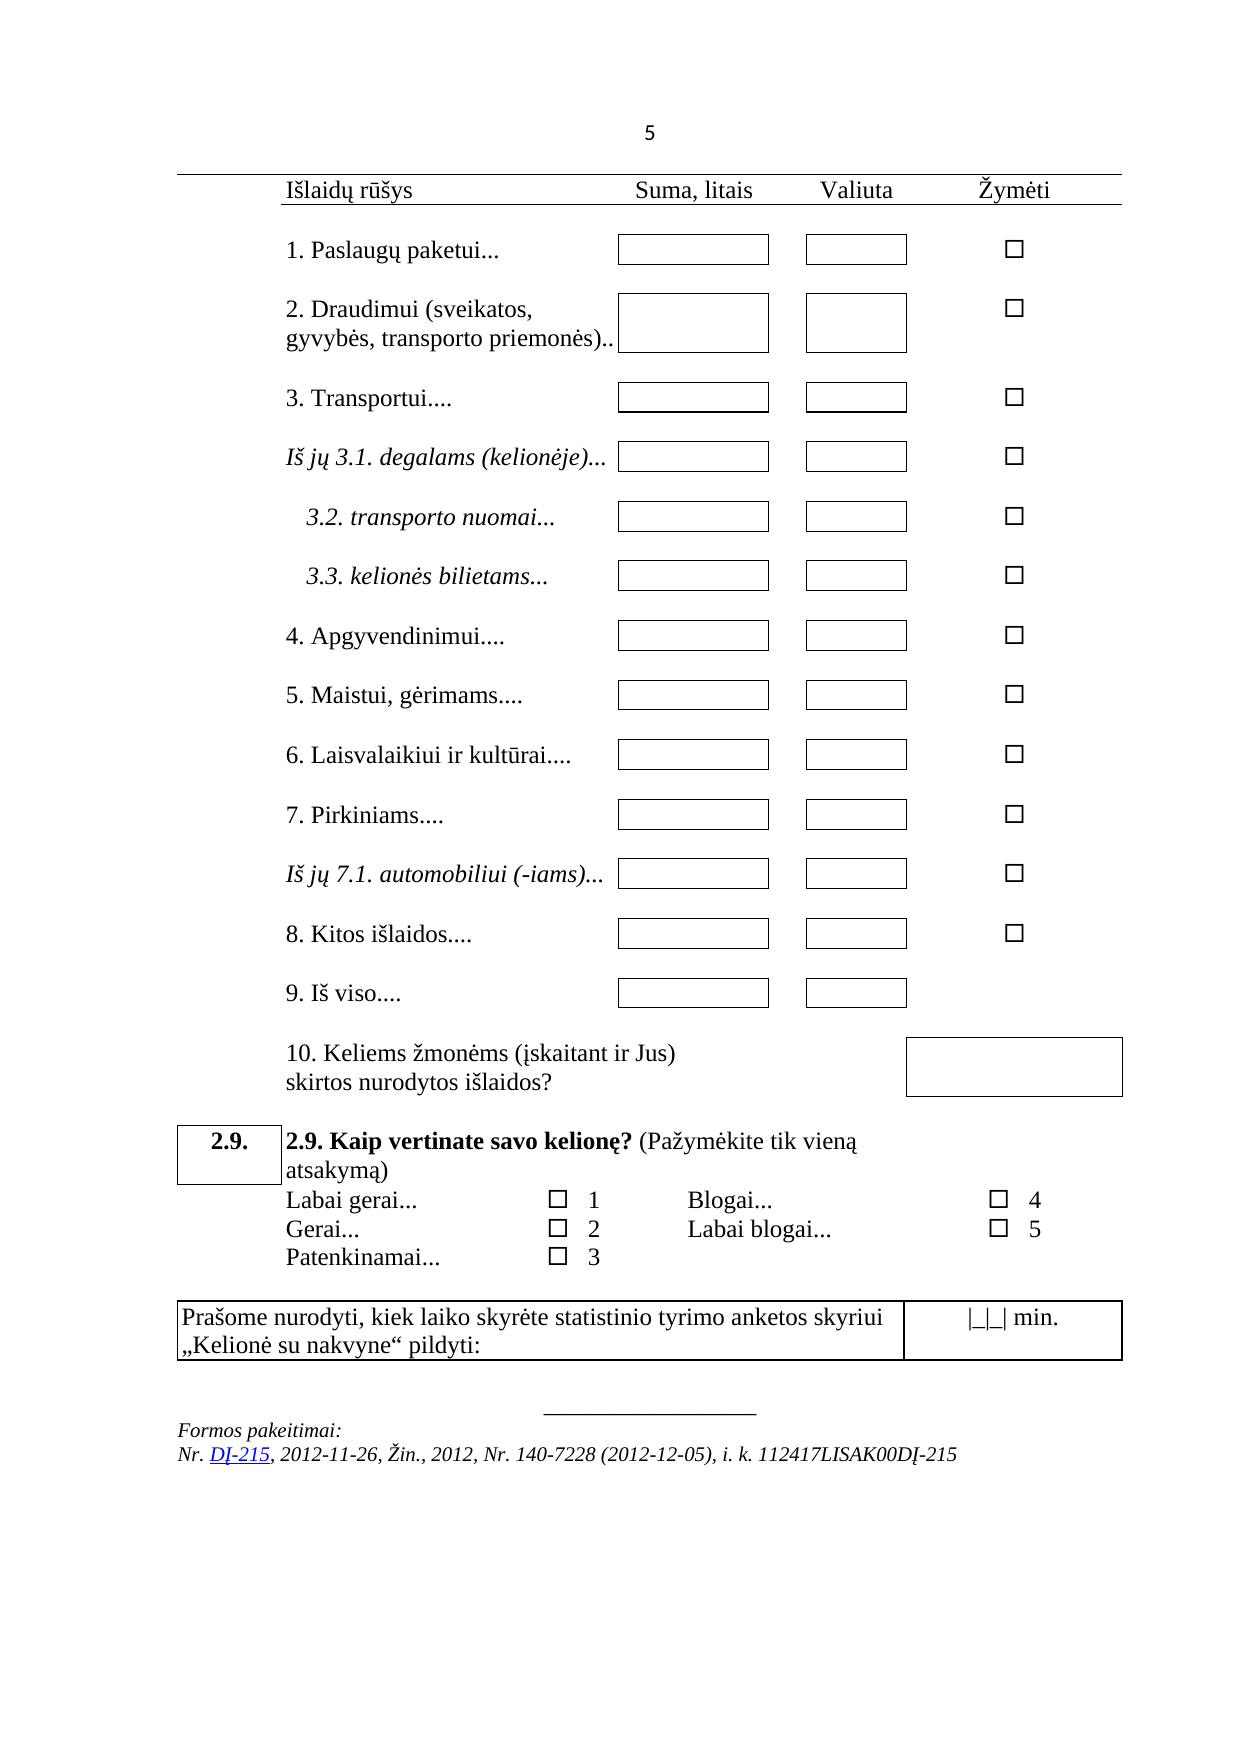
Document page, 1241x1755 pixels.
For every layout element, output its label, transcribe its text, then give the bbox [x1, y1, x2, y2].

text Nr. DĮ-215, 2012-11-26, Žin., 2012, Nr. 140-7228 (2012-12-05), i. k. 112417LISAK00DĮ-215 [177, 1442, 1122, 1466]
table_cell Išlaidų rūšys [281, 175, 619, 204]
table_cell [807, 621, 906, 650]
table_cell [281, 411, 619, 441]
table_header Prašome nurodyti, kiek laiko skyrėte statistinio tyrimo anketos skyriui „Kelionė su nakvyne“ pildyti: [178, 1302, 903, 1359]
table_cell Iš jų 7.1. automobiliui (-iams)... [281, 858, 618, 888]
table_cell [177, 175, 281, 204]
table_cell [] 4 [906, 1184, 1122, 1214]
table_cell [619, 413, 769, 441]
table_cell [] [907, 501, 1122, 531]
table_cell 7. Pirkiniams.... [281, 799, 618, 828]
table_cell 9. Iš viso.... [281, 978, 618, 1007]
table_cell 4. Apgyvendinimui.... [281, 620, 618, 650]
table_cell [619, 353, 769, 382]
table_cell [281, 888, 619, 918]
table_cell [] 1 [464, 1184, 683, 1214]
table_cell [] [907, 382, 1122, 411]
table_cell [177, 739, 281, 769]
table_cell [177, 560, 281, 590]
table_cell [769, 1007, 806, 1037]
table_cell [177, 471, 281, 501]
table_cell [769, 441, 806, 471]
table_cell [769, 590, 806, 620]
table_cell [619, 591, 769, 620]
table_cell [769, 739, 806, 769]
table_cell [] [907, 441, 1122, 471]
table_cell [769, 650, 806, 679]
table_cell [769, 501, 806, 531]
table_cell [177, 620, 281, 650]
table_cell [906, 590, 1122, 620]
table_cell [281, 352, 619, 382]
table_cell [769, 888, 806, 918]
table_cell [906, 264, 1122, 293]
table_cell [769, 799, 806, 828]
table_cell [906, 352, 1122, 382]
table_cell [177, 590, 281, 620]
table_cell [619, 949, 769, 977]
table_cell [807, 502, 906, 531]
table_cell [619, 442, 768, 471]
table_cell Iš jų 3.1. degalams (kelionėje)... [281, 441, 618, 471]
table_cell [281, 264, 619, 293]
table_cell [769, 829, 806, 858]
table_cell [807, 740, 906, 769]
table_cell [769, 948, 806, 977]
table_cell [906, 531, 1122, 560]
table_cell [281, 205, 619, 234]
table_cell [177, 769, 281, 799]
table_header |_|_| min. [905, 1302, 1121, 1359]
table_cell [] [907, 293, 1122, 352]
table_cell Blogai... [683, 1184, 906, 1214]
table_cell [769, 978, 806, 1007]
table_cell [177, 352, 281, 382]
table_cell [619, 651, 769, 679]
table_cell 3. Transportui.... [281, 382, 618, 411]
table_cell [806, 413, 906, 441]
table_cell [] [907, 739, 1122, 769]
table_cell [769, 471, 806, 501]
table_cell [177, 709, 281, 739]
table_cell [906, 709, 1122, 739]
table_cell [] 5 [906, 1214, 1122, 1242]
table_cell [177, 1214, 281, 1242]
table_cell [177, 531, 281, 560]
table_cell Patenkinamai... [281, 1243, 464, 1271]
table_cell [177, 680, 281, 709]
table_cell [769, 918, 806, 948]
table_cell [619, 919, 768, 948]
table_header [906, 1125, 1122, 1184]
table_cell 3.3. kelionės bilietams... [281, 560, 618, 590]
table_cell [906, 948, 1122, 977]
table_cell [769, 680, 806, 709]
table_cell [906, 1007, 1122, 1037]
table_cell [806, 532, 906, 560]
table_cell [806, 472, 906, 501]
table_cell [281, 471, 619, 501]
table_cell [807, 294, 906, 352]
table_cell [619, 472, 769, 501]
table_cell [806, 710, 906, 739]
table_cell [619, 889, 769, 918]
table_cell [807, 800, 906, 828]
table_cell [177, 888, 281, 918]
table_cell [177, 948, 281, 977]
table_cell [] [907, 620, 1122, 650]
table_cell [906, 888, 1122, 918]
table_cell 10. Keliems žmonėms (įskaitant ir Jus) skirtos nurodytos išlaidos? [281, 1037, 683, 1096]
table_cell [281, 829, 619, 858]
table_cell 3.2. transporto nuomai... [281, 501, 618, 531]
table_cell 5. Maistui, gėrimams.... [281, 680, 618, 709]
table_cell [281, 948, 619, 977]
table_cell [769, 234, 806, 263]
table_cell [619, 830, 769, 858]
table_cell [281, 769, 619, 799]
table_cell [177, 501, 281, 531]
table_cell [619, 621, 768, 650]
table_cell [769, 293, 806, 352]
table_cell [769, 264, 806, 293]
table_cell [806, 205, 906, 234]
table_cell [769, 382, 806, 411]
table_cell Labai gerai... [281, 1184, 464, 1214]
table_cell [906, 829, 1122, 858]
table_cell [177, 204, 281, 234]
table_cell [619, 532, 769, 560]
table_cell [683, 1243, 906, 1271]
table_cell [619, 800, 768, 828]
table_cell [281, 531, 619, 560]
table_cell [769, 620, 806, 650]
text _________________ [177, 1389, 1122, 1418]
table_cell [177, 234, 281, 263]
table_cell [806, 770, 906, 799]
table_cell [806, 889, 906, 918]
table_cell [177, 650, 281, 679]
table_cell Gerai... [281, 1214, 464, 1242]
table_cell [281, 590, 619, 620]
table_cell [177, 829, 281, 858]
table_cell [] 2 [464, 1214, 683, 1242]
table_cell [806, 591, 906, 620]
table_cell [769, 560, 806, 590]
table_cell [769, 709, 806, 739]
table_cell [769, 411, 806, 441]
table_cell [806, 265, 906, 293]
text Formos pakeitimai: [177, 1418, 1122, 1442]
table_cell [683, 1037, 906, 1096]
table_cell [807, 383, 906, 411]
table_cell [177, 858, 281, 888]
table_cell [906, 471, 1122, 501]
table_cell [619, 770, 769, 799]
table_cell [769, 205, 806, 234]
table_cell [769, 352, 806, 382]
table_cell [619, 502, 768, 531]
table_cell [177, 978, 281, 1007]
table_cell [907, 978, 1122, 1007]
table_cell [] [907, 918, 1122, 948]
table_cell [806, 830, 906, 858]
table_cell [619, 710, 769, 739]
table_cell [906, 411, 1122, 441]
table_cell [619, 205, 769, 234]
table_cell [769, 531, 806, 560]
table_cell [806, 949, 906, 977]
table_cell [619, 383, 768, 411]
table_cell [] [907, 560, 1122, 590]
table_cell [619, 561, 768, 590]
table_cell [177, 264, 281, 293]
table_cell [907, 1038, 1122, 1096]
table_cell [177, 918, 281, 948]
table_cell [769, 858, 806, 888]
table_cell [619, 235, 768, 263]
table_cell 8. Kitos išlaidos.... [281, 918, 618, 948]
table_cell 2. Draudimui (sveikatos, gyvybės, transporto priemonės).. [281, 293, 618, 352]
table_cell [769, 769, 806, 799]
table_cell [] [907, 234, 1122, 263]
table_cell [807, 235, 906, 263]
table_cell [177, 1243, 281, 1271]
table_cell 1. Paslaugų paketui... [281, 234, 618, 263]
table_cell [807, 681, 906, 709]
table_cell [906, 769, 1122, 799]
table_cell [177, 1007, 281, 1037]
table_cell [] [907, 799, 1122, 828]
table_cell Žymėti [906, 175, 1122, 204]
table_cell [619, 294, 768, 352]
table_cell [619, 1008, 769, 1037]
table_cell [177, 1185, 281, 1214]
table_cell 6. Laisvalaikiui ir kultūrai.... [281, 739, 618, 769]
table_cell Valiuta [806, 175, 906, 204]
table_cell [] 3 [464, 1243, 683, 1271]
table_cell [281, 650, 619, 679]
table_cell [906, 1243, 1122, 1271]
table_cell [806, 1008, 906, 1037]
table_cell [619, 265, 769, 293]
table_cell [281, 1007, 619, 1037]
table_cell [807, 979, 906, 1007]
table_cell [806, 651, 906, 679]
table_cell [177, 799, 281, 828]
table_cell [807, 859, 906, 888]
table_cell [] [907, 680, 1122, 709]
table_cell Labai blogai... [683, 1214, 906, 1242]
table_cell [807, 561, 906, 590]
table_cell [619, 979, 768, 1007]
table_cell [177, 293, 281, 352]
table_cell [177, 382, 281, 411]
table_cell [619, 681, 768, 709]
table_cell [806, 353, 906, 382]
table_cell [177, 441, 281, 471]
table_cell [906, 650, 1122, 679]
table_header 2.9. [178, 1126, 281, 1184]
table_cell [177, 1037, 281, 1096]
table_header 2.9. Kaip vertinate savo kelionę? (Pažymėkite tik vieną atsakymą) [282, 1125, 906, 1184]
table_cell [807, 442, 906, 471]
table_cell [769, 175, 806, 204]
table_cell [619, 859, 768, 888]
table_cell [807, 919, 906, 948]
table_cell Suma, litais [619, 175, 769, 204]
table_cell [177, 411, 281, 441]
table_cell [619, 740, 768, 769]
table_cell [906, 205, 1122, 234]
table_cell [] [907, 858, 1122, 888]
table_cell [281, 709, 619, 739]
